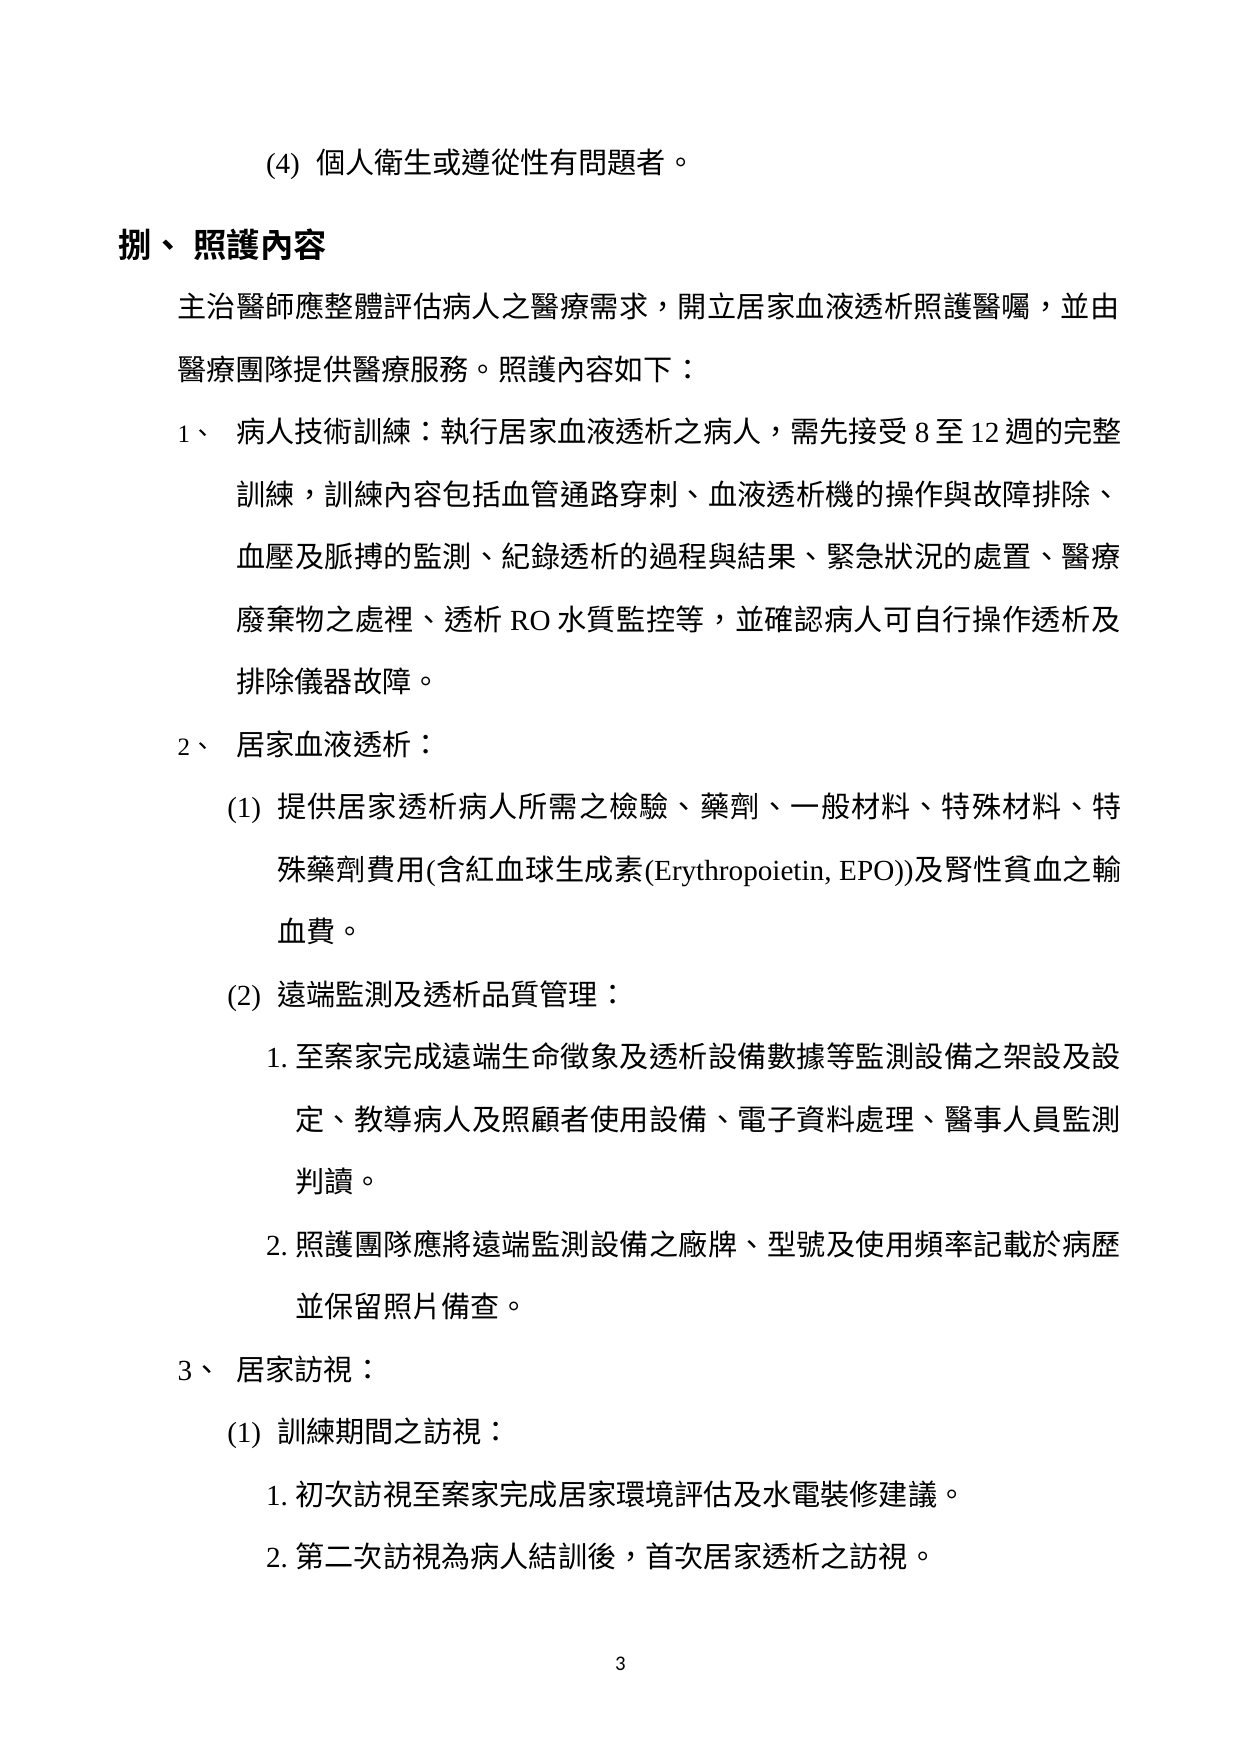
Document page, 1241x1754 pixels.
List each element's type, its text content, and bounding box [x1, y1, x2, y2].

list 病人技術訓練：執行居家血液透析之病人，需先接受8至12週的完整訓練，訓練內容包括血管通路穿刺、血液透析機的操作與故障排除、血壓及脈搏的監測、紀錄透析的過程與結果、緊急狀況的處置、醫療廢棄物之處裡、透析RO水質監控等，並確認病人可自行操作透析及排除儀器故障。 [177, 388, 1122, 701]
list 至案家完成遠端生命徵象及透析設備數據等監測設備之架設及設定、教導病人及照顧者使用設備、電子資料處理、醫事人員監測判讀。 [266, 1013, 1122, 1201]
list 居家血液透析： [177, 701, 1122, 763]
text 主治醫師應整體評估病人之醫療需求，開立居家血液透析照護醫囑，並由醫療團隊提供醫療服務。照護內容如下： [177, 263, 1122, 388]
list 第二次訪視為病人結訓後，首次居家透析之訪視。 [266, 1513, 1122, 1576]
list 初次訪視至案家完成居家環境評估及水電裝修建議。 [266, 1451, 1122, 1513]
list 遠端監測及透析品質管理： [227, 951, 1122, 1013]
list 照護內容 [118, 201, 1122, 263]
list 訓練期間之訪視： [227, 1388, 1122, 1451]
list 居家訪視： [177, 1326, 1122, 1388]
list 照護團隊應將遠端監測設備之廠牌、型號及使用頻率記載於病歷並保留照片備查。 [266, 1201, 1122, 1326]
list 個人衛生或遵從性有問題者。 [266, 119, 1122, 182]
list 提供居家透析病人所需之檢驗、藥劑、一般材料、特殊材料、特殊藥劑費用(含紅血球生成素(Erythropoietin, EPO))及腎性貧血之輸血費。 [227, 763, 1122, 951]
